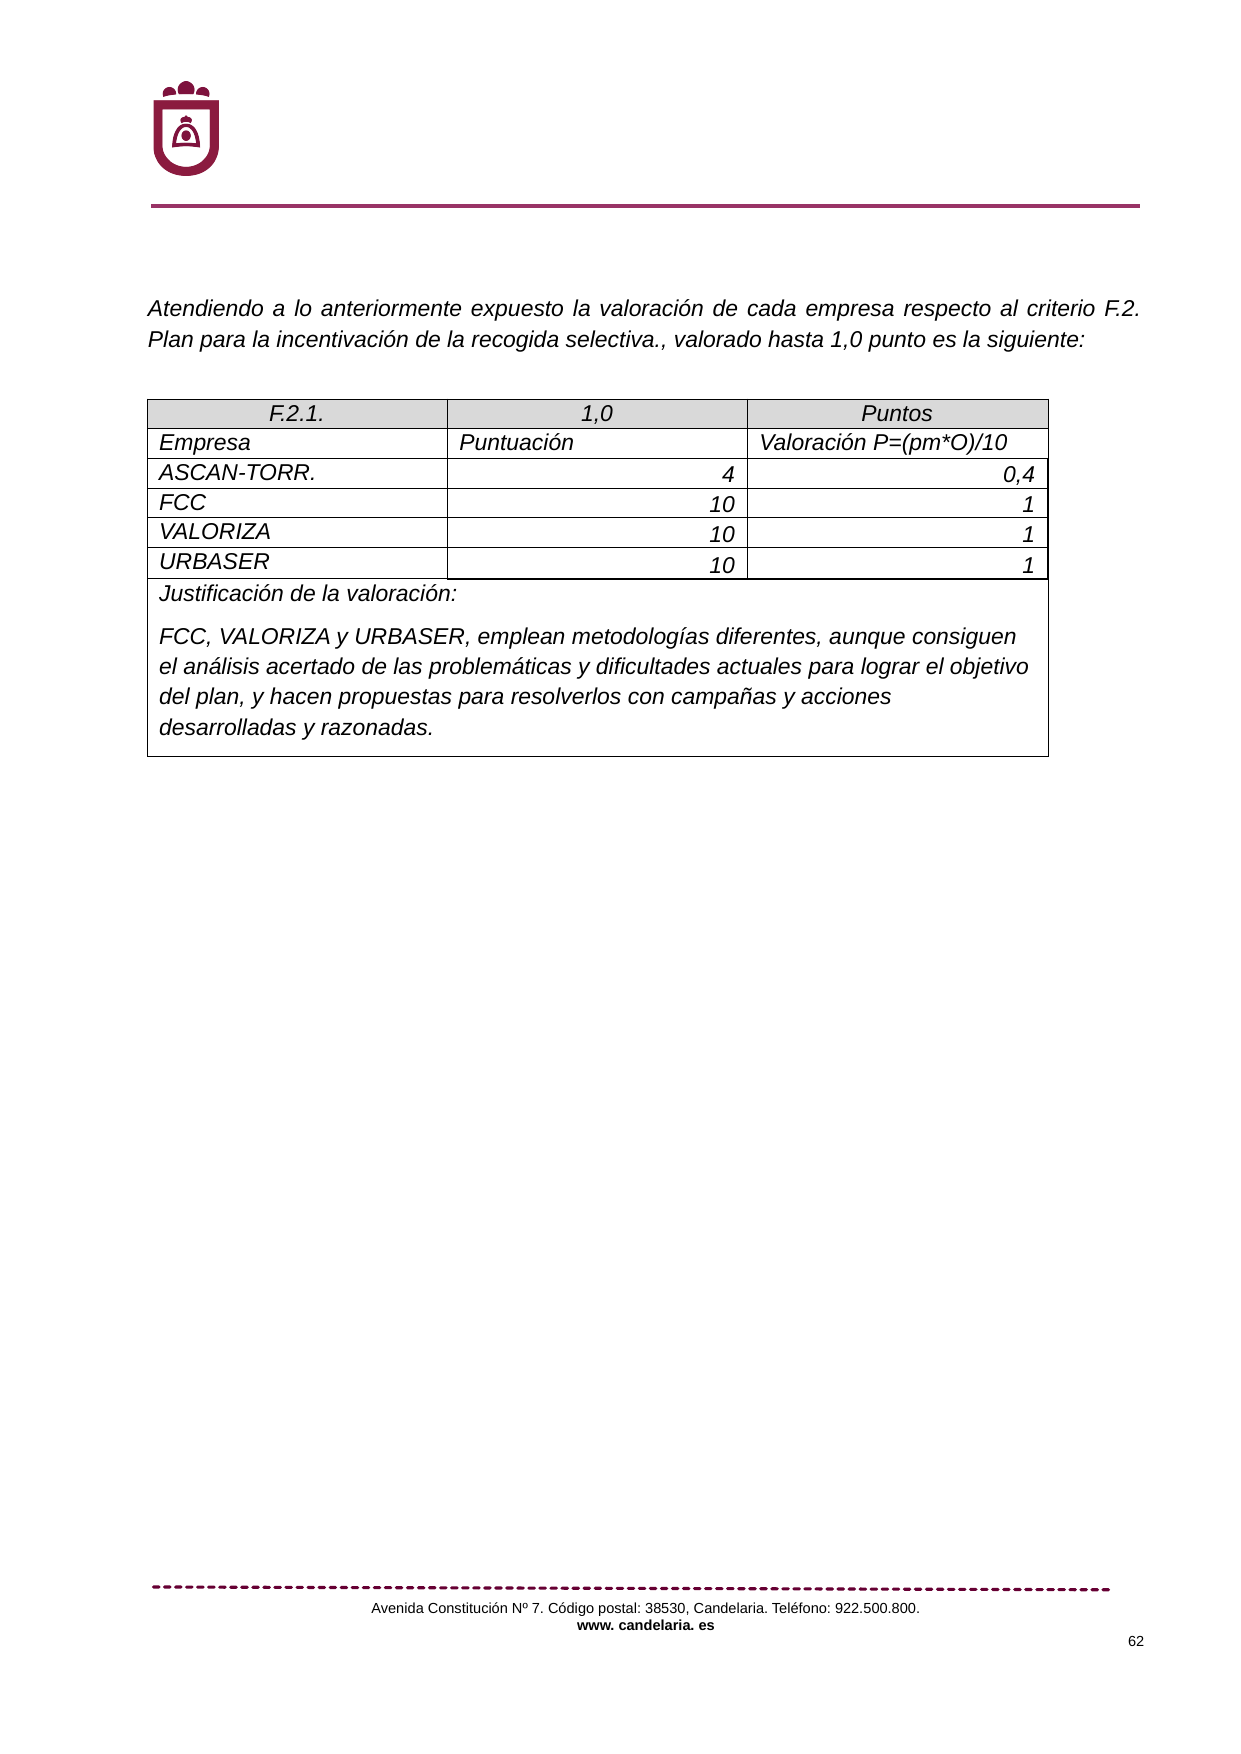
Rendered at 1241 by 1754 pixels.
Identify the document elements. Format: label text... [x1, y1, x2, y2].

table_cell ASCAN-TORR. [148, 459, 447, 487]
table_header 1,0 [448, 400, 747, 428]
table_cell Valoración P=(pm*O)/10 [748, 429, 1048, 458]
table_cell Puntuación [448, 429, 747, 458]
table_cell Empresa [148, 429, 447, 458]
table_cell Justificación de la valoración: FCC, VALORIZA y URBASER, emplean metodologías diferentes, aunque consiguen el análisis acertado de las problemáticas y dificultades actuales para lograr el objetivo del plan, y hacen propuestas para resolverlos con campañas y acciones desarrolladas y razonadas. [148, 579, 1048, 756]
table_cell 10 [448, 518, 747, 547]
table_cell 1 [748, 548, 1047, 578]
table_header F.2.1. [148, 400, 447, 428]
table_header Puntos [748, 400, 1048, 428]
table_cell 4 [448, 459, 747, 487]
table_cell 1 [748, 518, 1047, 547]
table_cell 10 [448, 489, 747, 517]
table_cell 10 [448, 548, 747, 578]
table_cell URBASER [148, 548, 447, 578]
table_cell 0,4 [748, 459, 1047, 487]
table_cell 1 [748, 489, 1047, 517]
table_cell VALORIZA [148, 518, 447, 547]
text Atendiendo a lo anteriormente expuesto la valoración de cada empresa respecto al criterio F.2. Plan para la incentivación de la recogida selectiva., valorado hasta 1,0 punto es la siguiente: [148, 295, 1144, 352]
table_cell FCC [148, 489, 447, 517]
